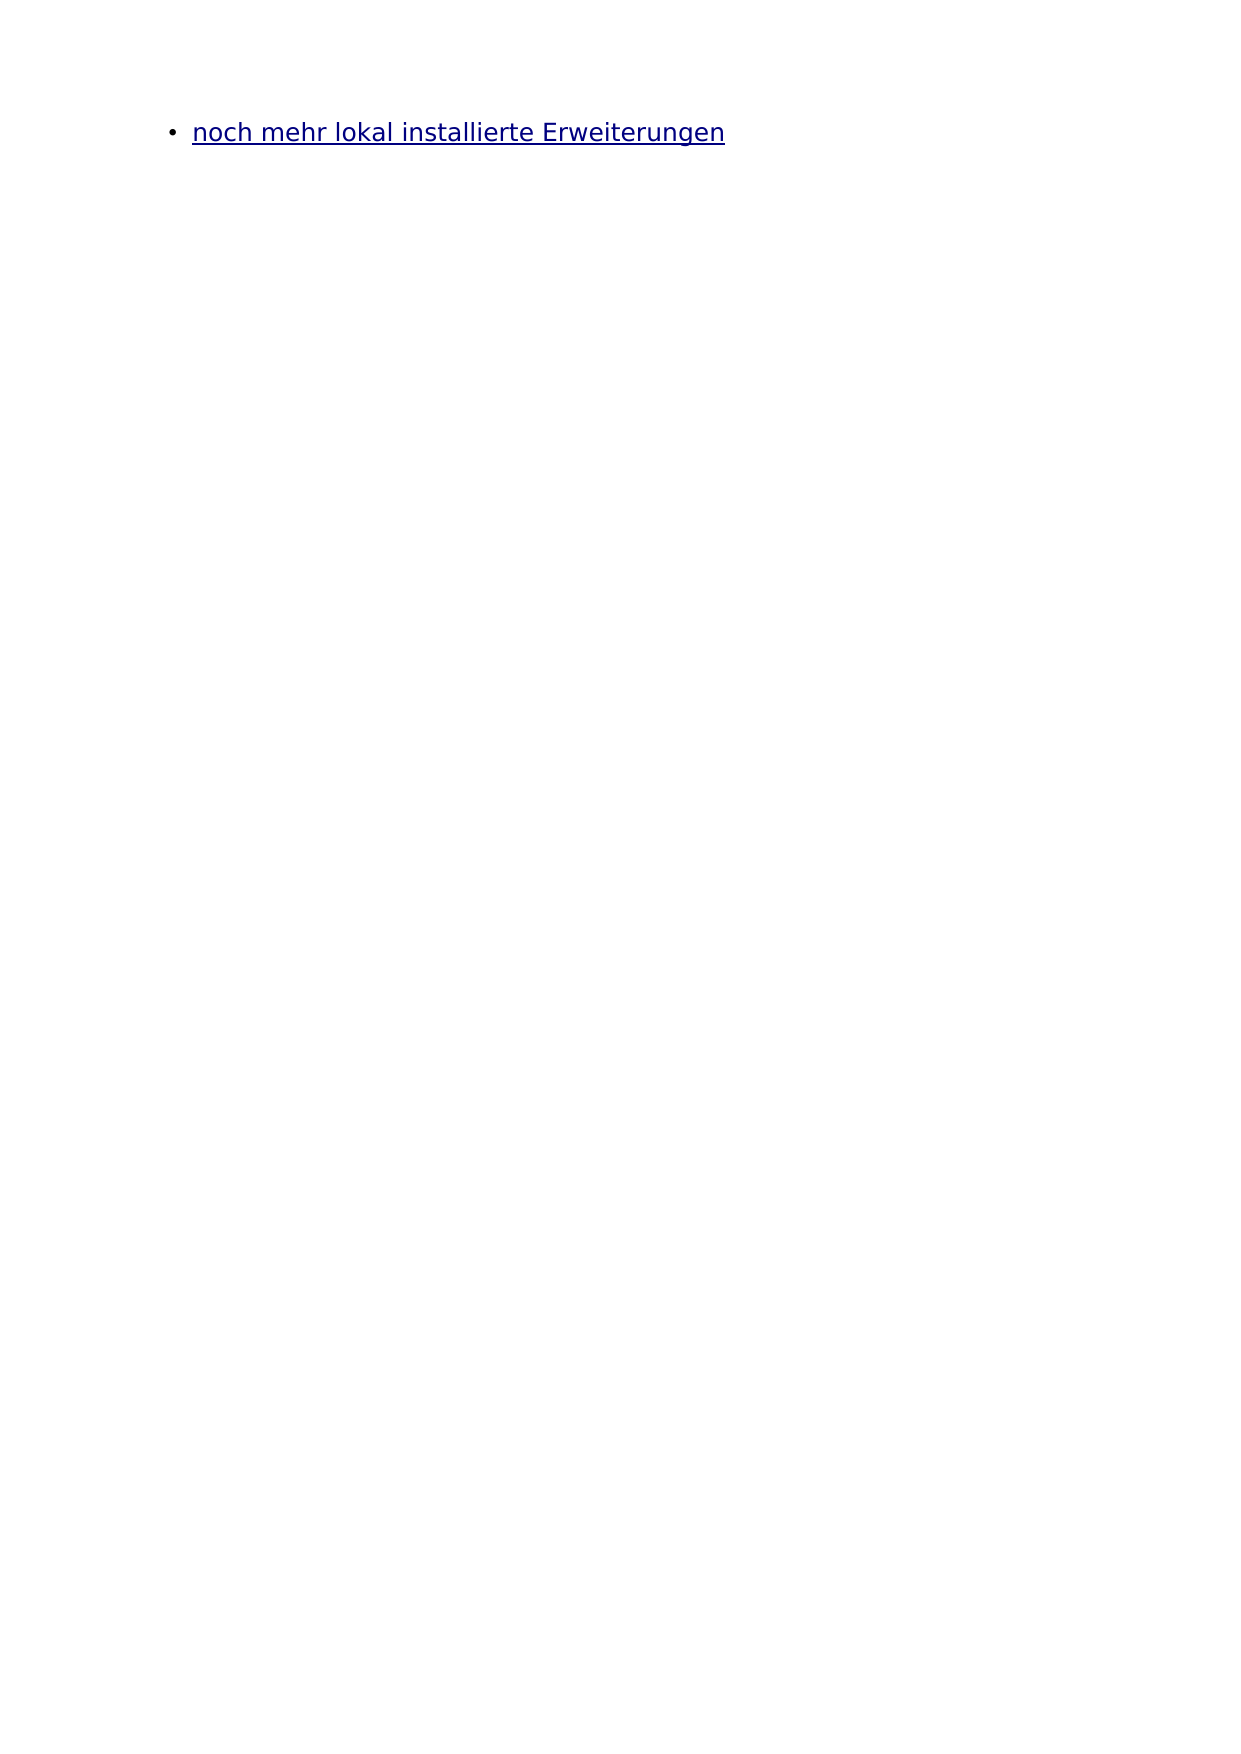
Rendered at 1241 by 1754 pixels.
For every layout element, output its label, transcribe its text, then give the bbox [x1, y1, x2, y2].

list noch mehr lokal installierte Erweiterungen [177, 118, 1122, 147]
